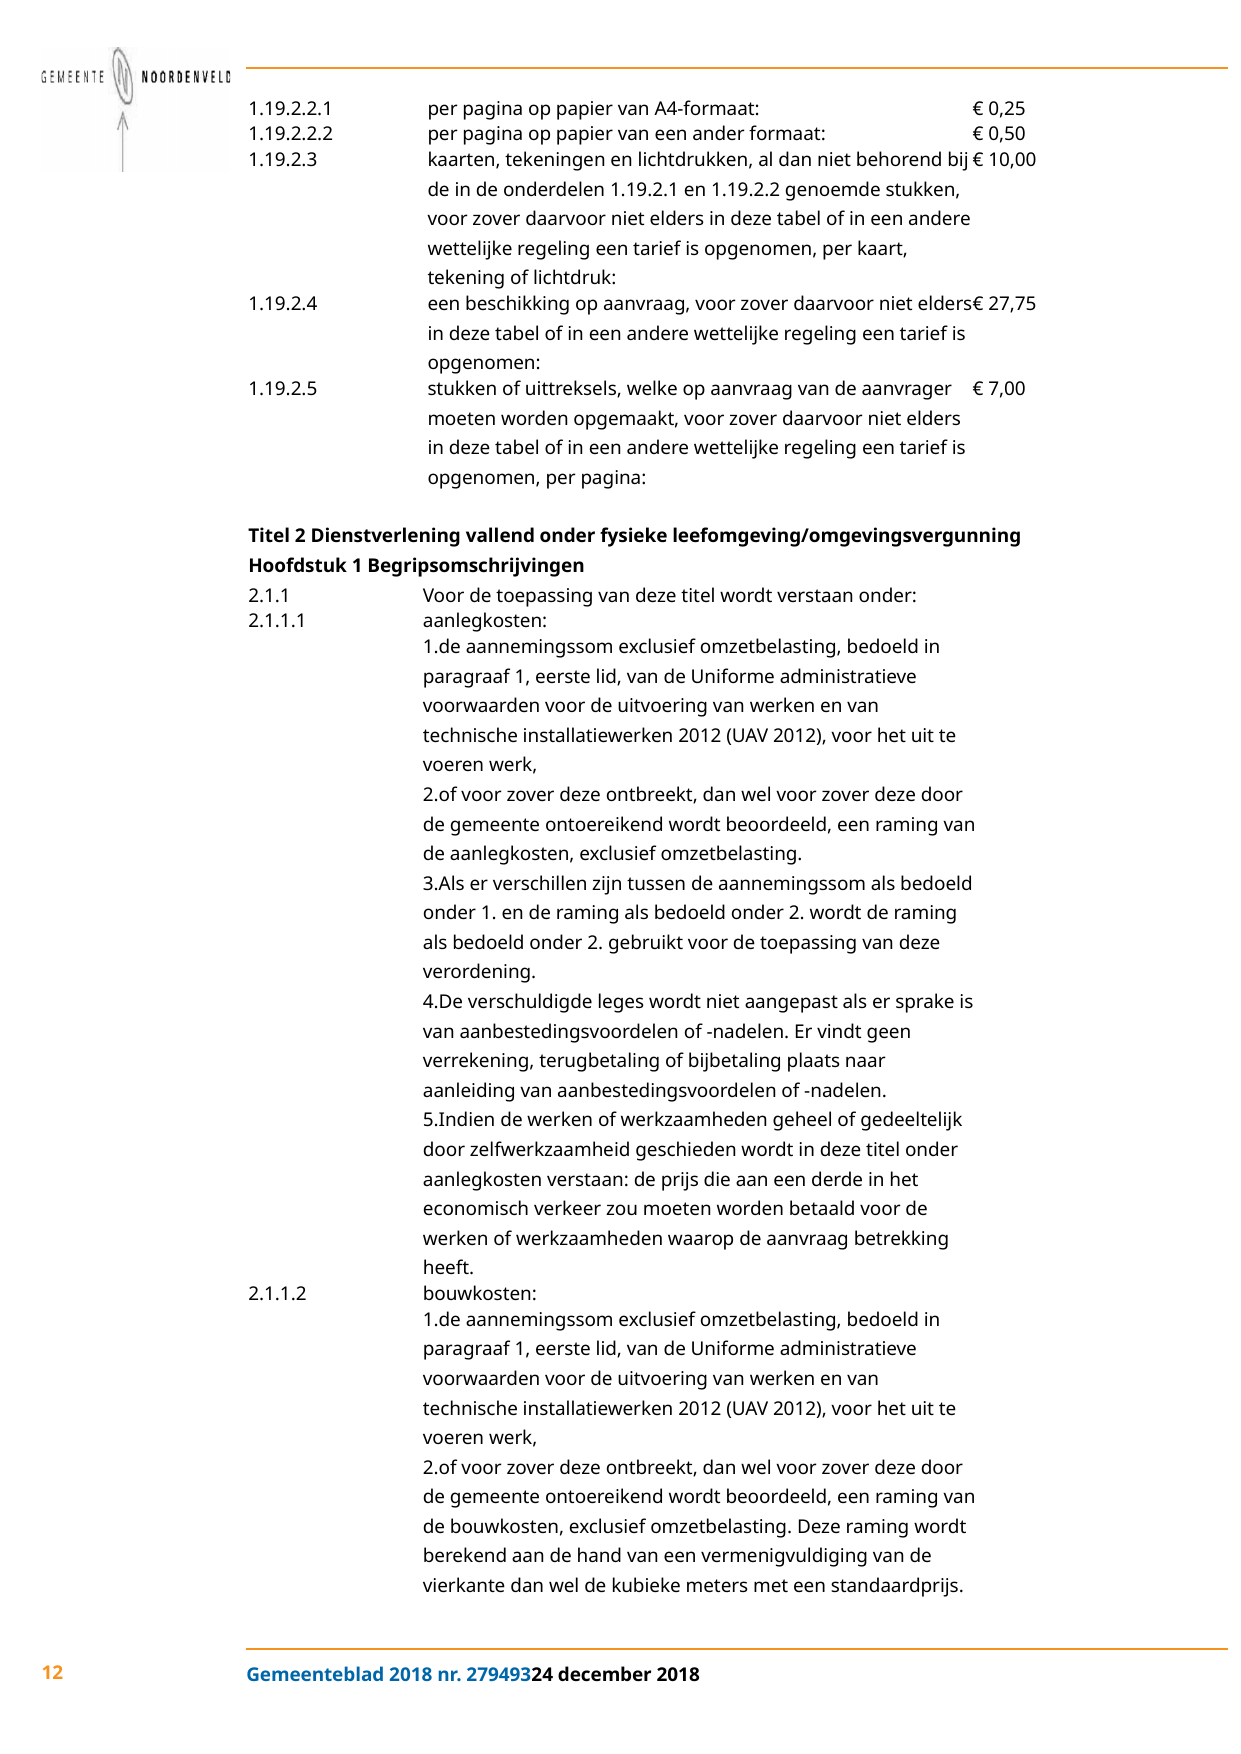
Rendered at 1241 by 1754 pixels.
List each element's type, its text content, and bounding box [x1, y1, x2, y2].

table_cell [248, 1306, 423, 1598]
table_cell 1.de aannemingssom exclusief omzetbelasting, bedoeld in paragraaf 1, eerste lid, van de Uniforme administratieve voorwaarden voor de uitvoering van werken en van technische installatiewerken 2012 (UAV 2012), voor het uit te voeren werk, 2.of voor zover deze ontbreekt, dan wel voor zover deze door de gemeente ontoereikend wordt beoordeeld, een raming van de bouwkosten, exclusief omzetbelasting. Deze raming wordt berekend aan de hand van een vermenigvuldiging van de vierkante dan wel de kubieke meters met een standaardprijs. [423, 1306, 977, 1598]
table_cell aanlegkosten: [423, 608, 977, 633]
picture [41, 47, 231, 172]
table_cell 1.19.2.5 [248, 375, 427, 490]
table_cell [977, 1280, 1152, 1306]
table_cell € 7,00 [973, 375, 1152, 490]
table_cell kaarten, tekeningen en lichtdrukken, al dan niet behorend bij de in de onderdelen 1.19.2.1 en 1.19.2.2 genoemde stukken, voor zover daarvoor niet elders in deze tabel of in een andere wettelijke regeling een tarief is opgenomen, per kaart, tekening of lichtdruk: [427, 146, 972, 290]
table_cell per pagina op papier van een ander formaat: [427, 121, 972, 146]
table_cell [977, 633, 1152, 1280]
table_cell [248, 633, 423, 1280]
table_header Voor de toepassing van deze titel wordt verstaan onder: [423, 582, 977, 607]
table_cell 1.19.2.4 [248, 290, 427, 375]
table_cell [977, 1306, 1152, 1598]
table_cell € 27,75 [973, 290, 1152, 375]
table_cell per pagina op papier van A4-formaat: [427, 95, 972, 121]
table_cell bouwkosten: [423, 1280, 977, 1306]
table_header [977, 582, 1152, 607]
text Titel 2 Dienstverlening vallend onder fysieke leefomgeving/omgevingsvergunning [248, 522, 1152, 548]
table_header 2.1.1 [248, 582, 423, 607]
table_cell 2.1.1.1 [248, 608, 423, 633]
table_cell € 0,50 [973, 121, 1152, 146]
table_cell 1.de aannemingssom exclusief omzetbelasting, bedoeld in paragraaf 1, eerste lid, van de Uniforme administratieve voorwaarden voor de uitvoering van werken en van technische installatiewerken 2012 (UAV 2012), voor het uit te voeren werk, 2.of voor zover deze ontbreekt, dan wel voor zover deze door de gemeente ontoereikend wordt beoordeeld, een raming van de aanlegkosten, exclusief omzetbelasting. 3.Als er verschillen zijn tussen de aannemingssom als bedoeld onder 1. en de raming als bedoeld onder 2. wordt de raming als bedoeld onder 2. gebruikt voor de toepassing van deze verordening. 4.De verschuldigde leges wordt niet aangepast als er sprake is van aanbestedingsvoordelen of -nadelen. Er vindt geen verrekening, terugbetaling of bijbetaling plaats naar aanleiding van aanbestedingsvoordelen of -nadelen. 5.Indien de werken of werkzaamheden geheel of gedeeltelijk door zelfwerkzaamheid geschieden wordt in deze titel onder aanlegkosten verstaan: de prijs die aan een derde in het economisch verkeer zou moeten worden betaald voor de werken of werkzaamheden waarop de aanvraag betrekking heeft. [423, 633, 977, 1280]
table_cell 1.19.2.3 [248, 146, 427, 290]
table_cell € 10,00 [973, 146, 1152, 290]
text Hoofdstuk 1 Begripsomschrijvingen [248, 552, 1152, 578]
table_cell [977, 608, 1152, 633]
table_cell 2.1.1.2 [248, 1280, 423, 1306]
table_cell stukken of uittreksels, welke op aanvraag van de aanvrager moeten worden opgemaakt, voor zover daarvoor niet elders in deze tabel of in een andere wettelijke regeling een tarief is opgenomen, per pagina: [427, 375, 972, 490]
table_cell 1.19.2.2.2 [248, 121, 427, 146]
table_cell € 0,25 [973, 95, 1152, 121]
table_cell 1.19.2.2.1 [248, 95, 427, 121]
table_cell een beschikking op aanvraag, voor zover daarvoor niet elders in deze tabel of in een andere wettelijke regeling een tarief is opgenomen: [427, 290, 972, 375]
